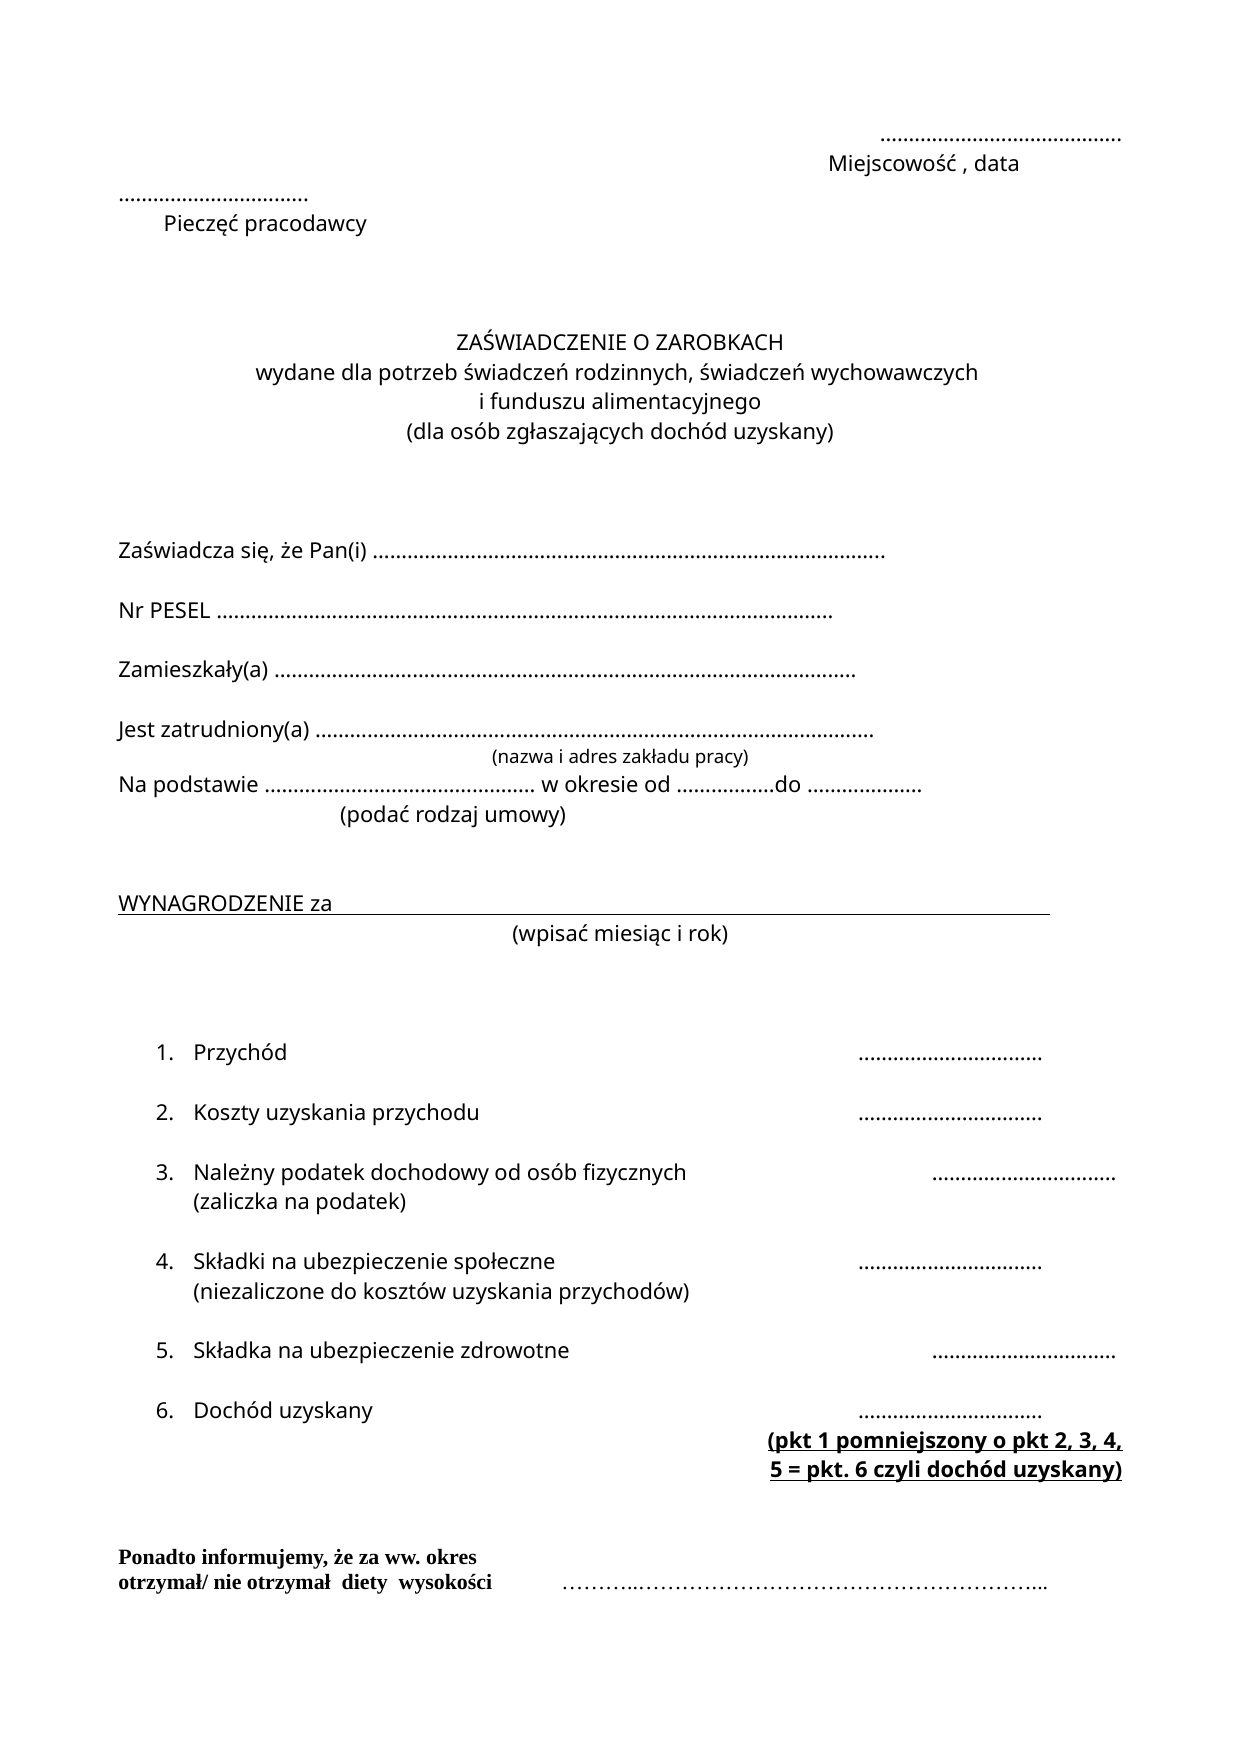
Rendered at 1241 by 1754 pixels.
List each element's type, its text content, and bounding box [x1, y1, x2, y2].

text Na podstawie ……………………………………….. w okresie od ………….….do ……………….. [118, 769, 1122, 799]
text (nazwa i adres zakładu pracy) [118, 744, 1122, 769]
text Jest zatrudniony(a) ……………………………………………………………………………………. [118, 714, 1122, 744]
text WYNAGRODZENIE za [118, 888, 1122, 918]
list Składki na ubezpieczenie społeczne ………………………….. [156, 1246, 1122, 1276]
list Składka na ubezpieczenie zdrowotne ………………………….. [156, 1335, 1122, 1365]
text Zamieszkały(a) ……………………………………………………………………………………….. [118, 654, 1122, 684]
text Miejscowość , data [118, 148, 1122, 178]
text ….……………………………….. [118, 118, 1122, 148]
text Zaświadcza się, że Pan(i) …………………………………………………………………………….. [118, 535, 1122, 565]
text (podać rodzaj umowy) [118, 799, 1122, 829]
text ZAŚWIADCZENIE O ZAROBKACH [118, 327, 1122, 356]
text Ponadto informujemy, że za ww. okres [118, 1544, 1122, 1569]
text i funduszu alimentacyjnego [118, 386, 1122, 416]
text Nr PESEL …………………………………………………………………………………………….. [118, 595, 1122, 624]
text …………………………... [118, 178, 1122, 207]
text (dla osób zgłaszających dochód uzyskany) [118, 416, 1122, 446]
list (zaliczka na podatek) [156, 1186, 1122, 1216]
list Przychód ..………………………… [156, 1037, 1122, 1067]
list Należny podatek dochodowy od osób fizycznych ………………………….. [156, 1157, 1122, 1186]
text Pieczęć pracodawcy [118, 207, 1122, 237]
text (wpisać miesiąc i rok) [118, 918, 1122, 948]
list Koszty uzyskania przychodu ………………………….. [156, 1097, 1122, 1127]
text wydane dla potrzeb świadczeń rodzinnych, świadczeń wychowawczych [118, 356, 1122, 386]
list (niezaliczone do kosztów uzyskania przychodów) [156, 1276, 1122, 1306]
text otrzymał/ nie otrzymał diety wysokości ………..………………………………………………... [118, 1569, 1122, 1594]
list (pkt 1 pomniejszony o pkt 2, 3, 4, 5 = pkt. 6 czyli dochód uzyskany) [493, 1425, 1122, 1484]
list Dochód uzyskany ………………………….. [156, 1395, 1122, 1425]
